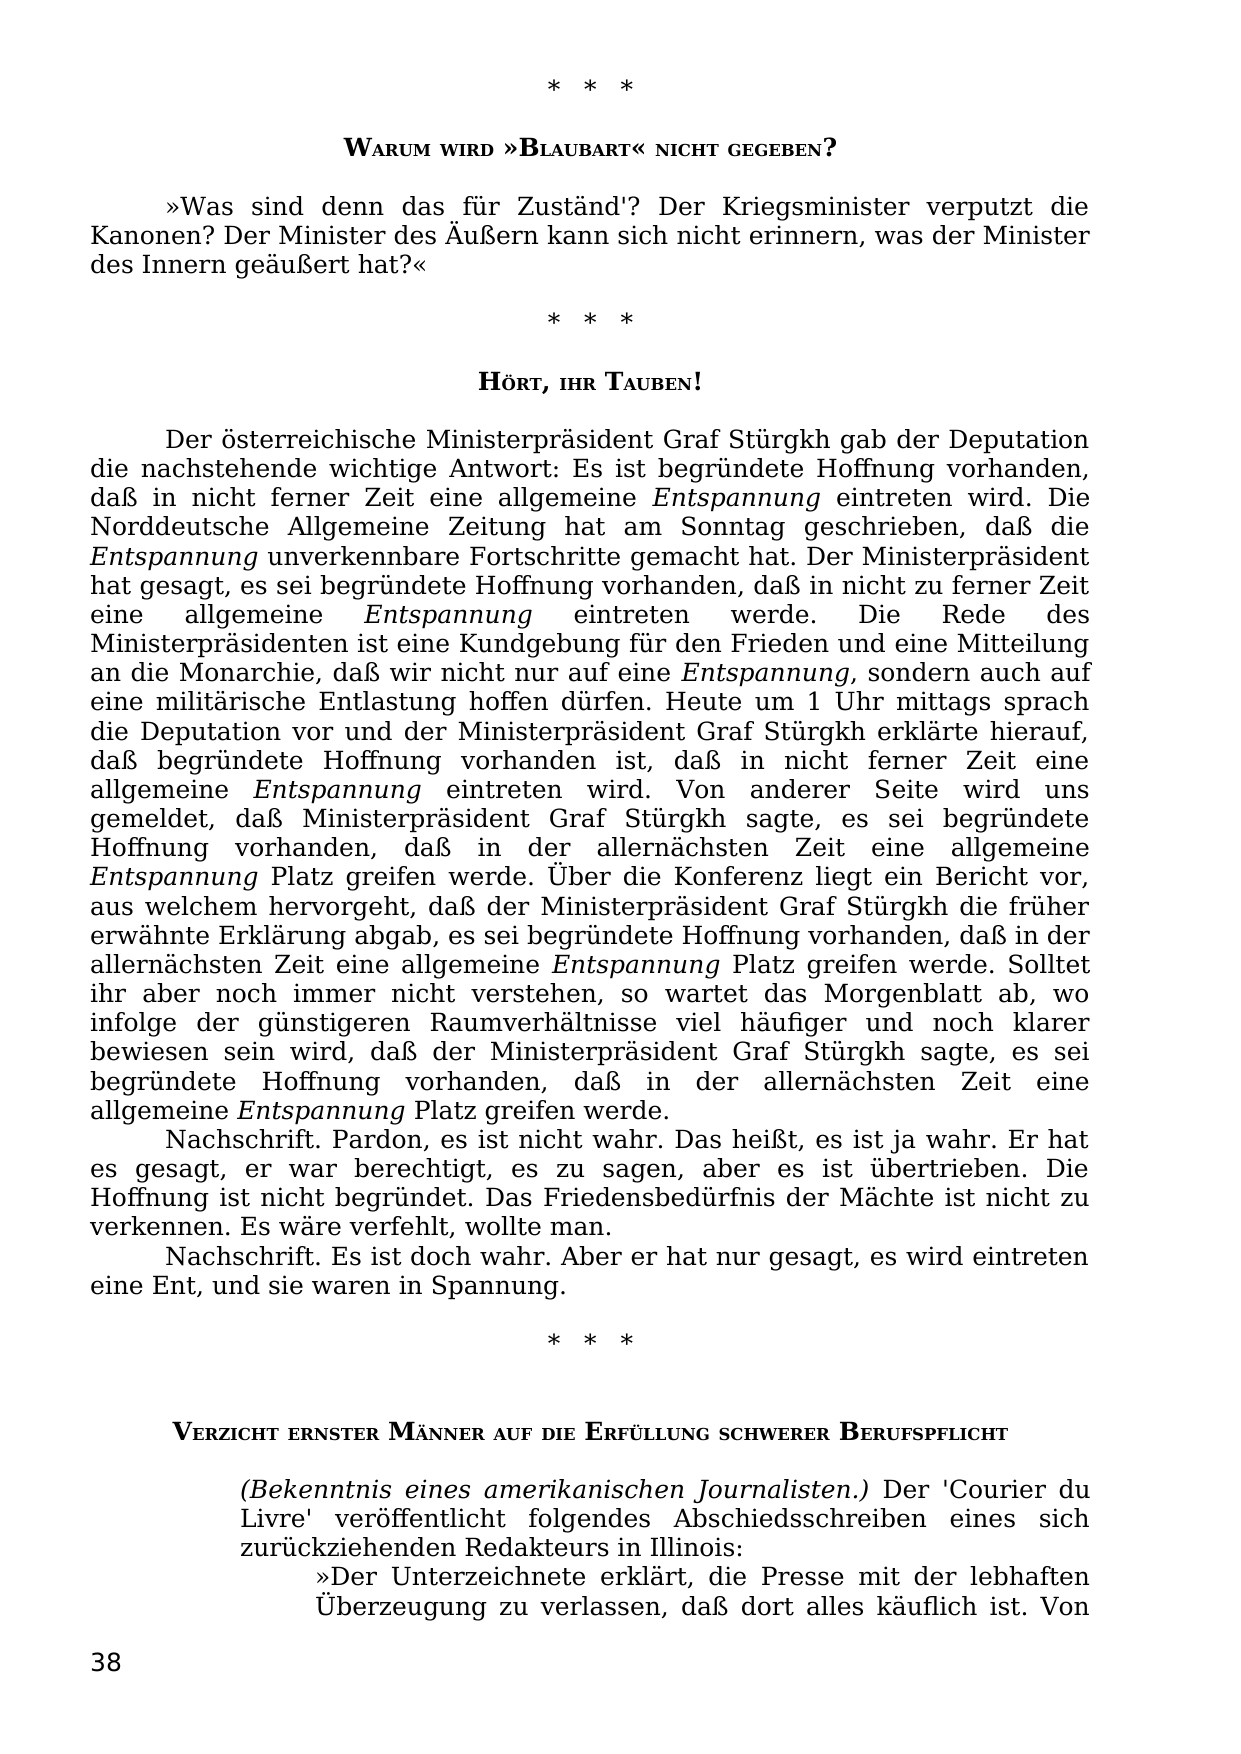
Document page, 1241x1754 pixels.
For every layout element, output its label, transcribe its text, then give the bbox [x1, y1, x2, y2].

text Warum wird »Blaubart« nicht gegeben? [90, 104, 1091, 162]
text Hört, ihr Tauben! [90, 337, 1091, 396]
text »Was sind denn das für Zuständ'? Der Kriegsminister verputzt die Kanonen? Der Minister des Äußern kann sich nicht erinnern, was der Minister des Innern geäußert hat?« [90, 192, 1091, 279]
text (Bekenntnis eines amerikanischen Journalisten.) Der 'Courier du Livre' veröffentlicht folgendes Abschiedsschreiben eines sich zurückziehenden Redakteurs in Illinois: [240, 1475, 1091, 1562]
text Nachschrift. Pardon, es ist nicht wahr. Das heißt, es ist ja wahr. Er hat es gesagt, er war berechtigt, es zu sagen, aber es ist übertrieben. Die Hoffnung ist nicht begründet. Das Friedensbedürfnis der Mächte ist nicht zu verkennen. Es wäre verfehlt, wollte man. [90, 1125, 1091, 1242]
text Der österreichische Ministerpräsident Graf Stürgkh gab der Deputation die nachstehende wichtige Antwort: Es ist begründete Hoffnung vorhanden, daß in nicht ferner Zeit eine allgemeine Entspannung eintreten wird. Die Norddeutsche Allgemeine Zeitung hat am Sonntag geschrieben, daß die Entspannung unverkennbare Fortschritte gemacht hat. Der Ministerpräsident hat gesagt, es sei begründete Hoffnung vorhanden, daß in nicht zu ferner Zeit eine allgemeine Entspannung eintreten werde. Die Rede des Ministerpräsidenten ist eine Kundgebung für den Frieden und eine Mitteilung an die Monarchie, daß wir nicht nur auf eine Entspannung, sondern auch auf eine militärische Entlastung hoffen dürfen. Heute um 1 Uhr mittags sprach die Deputation vor und der Ministerpräsident Graf Stürgkh erklärte hierauf, daß begründete Hoffnung vorhanden ist, daß in nicht ferner Zeit eine allgemeine Entspannung eintreten wird. Von anderer Seite wird uns gemeldet, daß Ministerpräsident Graf Stürgkh sagte, es sei begründete Hoffnung vorhanden, daß in der allernächsten Zeit eine allgemeine Entspannung Platz greifen werde. Über die Konferenz liegt ein Bericht vor, aus welchem hervorgeht, daß der Ministerpräsident Graf Stürgkh die früher erwähnte Erklärung abgab, es sei begründete Hoffnung vorhanden, daß in der allernächsten Zeit eine allgemeine Entspannung Platz greifen werde. Solltet ihr aber noch immer nicht verstehen, so wartet das Morgenblatt ab, wo infolge der günstigeren Raumverhältnisse viel häufiger und noch klarer bewiesen sein wird, daß der Ministerpräsident Graf Stürgkh sagte, es sei begründete Hoffnung vorhanden, daß in der allernächsten Zeit eine allgemeine Entspannung Platz greifen werde. [90, 425, 1091, 1125]
text »Der Unterzeichnete erklärt, die Presse mit der lebhaften Überzeugung zu verlassen, daß dort alles käuflich ist. Von [315, 1562, 1091, 1621]
text Verzicht ernster Männer auf die Erfüllung schwerer Berufspflicht [90, 1387, 1091, 1446]
text Nachschrift. Es ist doch wahr. Aber er hat nur gesagt, es wird eintreten eine Ent, und sie waren in Spannung. [90, 1242, 1091, 1300]
text * * * [90, 1329, 1091, 1358]
text * * * [90, 308, 1091, 337]
text * * * [90, 75, 1091, 104]
